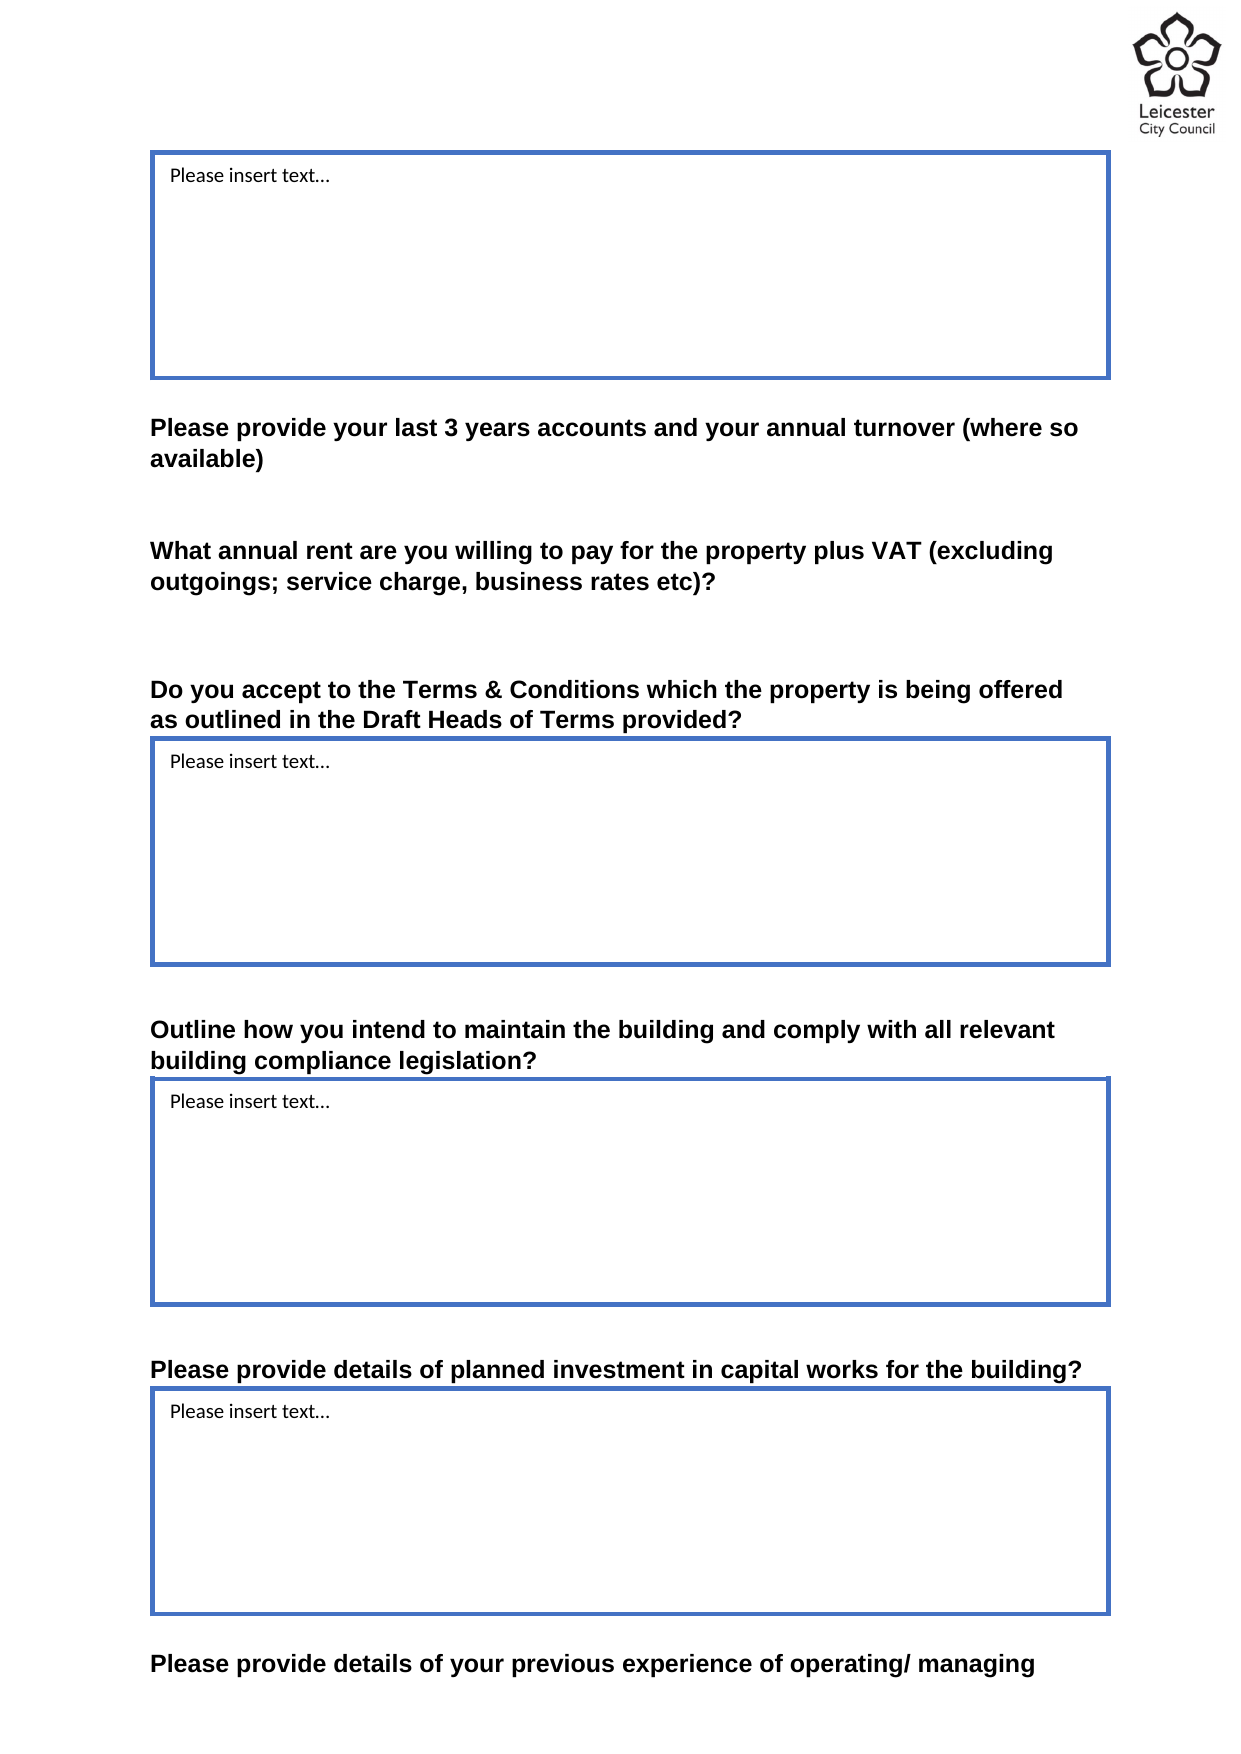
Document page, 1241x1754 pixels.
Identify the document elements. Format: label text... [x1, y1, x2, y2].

text Please insert text… [170, 748, 1091, 774]
text Please insert text… [170, 162, 1091, 188]
text [155, 1081, 1106, 1302]
text Do you accept to the Terms & Conditions which the property is being offered as outlined in the Draft Heads of Terms provided? [150, 675, 1090, 736]
text Please insert text… [170, 1398, 1091, 1424]
text [155, 741, 1106, 962]
text Please provide your last 3 years accounts and your annual turnover (where so available) What annual rent are you willing to pay for the property plus VAT (excluding outgoings; service charge, business rates etc)? [150, 380, 1090, 656]
text [150, 967, 1090, 996]
text Outline how you intend to maintain the building and comply with all relevant building compliance legislation? [150, 1015, 1106, 1077]
text Please provide details of planned investment in capital works for the building? [150, 1355, 1090, 1386]
text Please provide details of your previous experience of operating/ managing [150, 1616, 1090, 1678]
text [155, 1391, 1106, 1612]
text [155, 155, 1106, 376]
text [150, 1307, 1090, 1337]
text Please insert text… [170, 1089, 1091, 1114]
